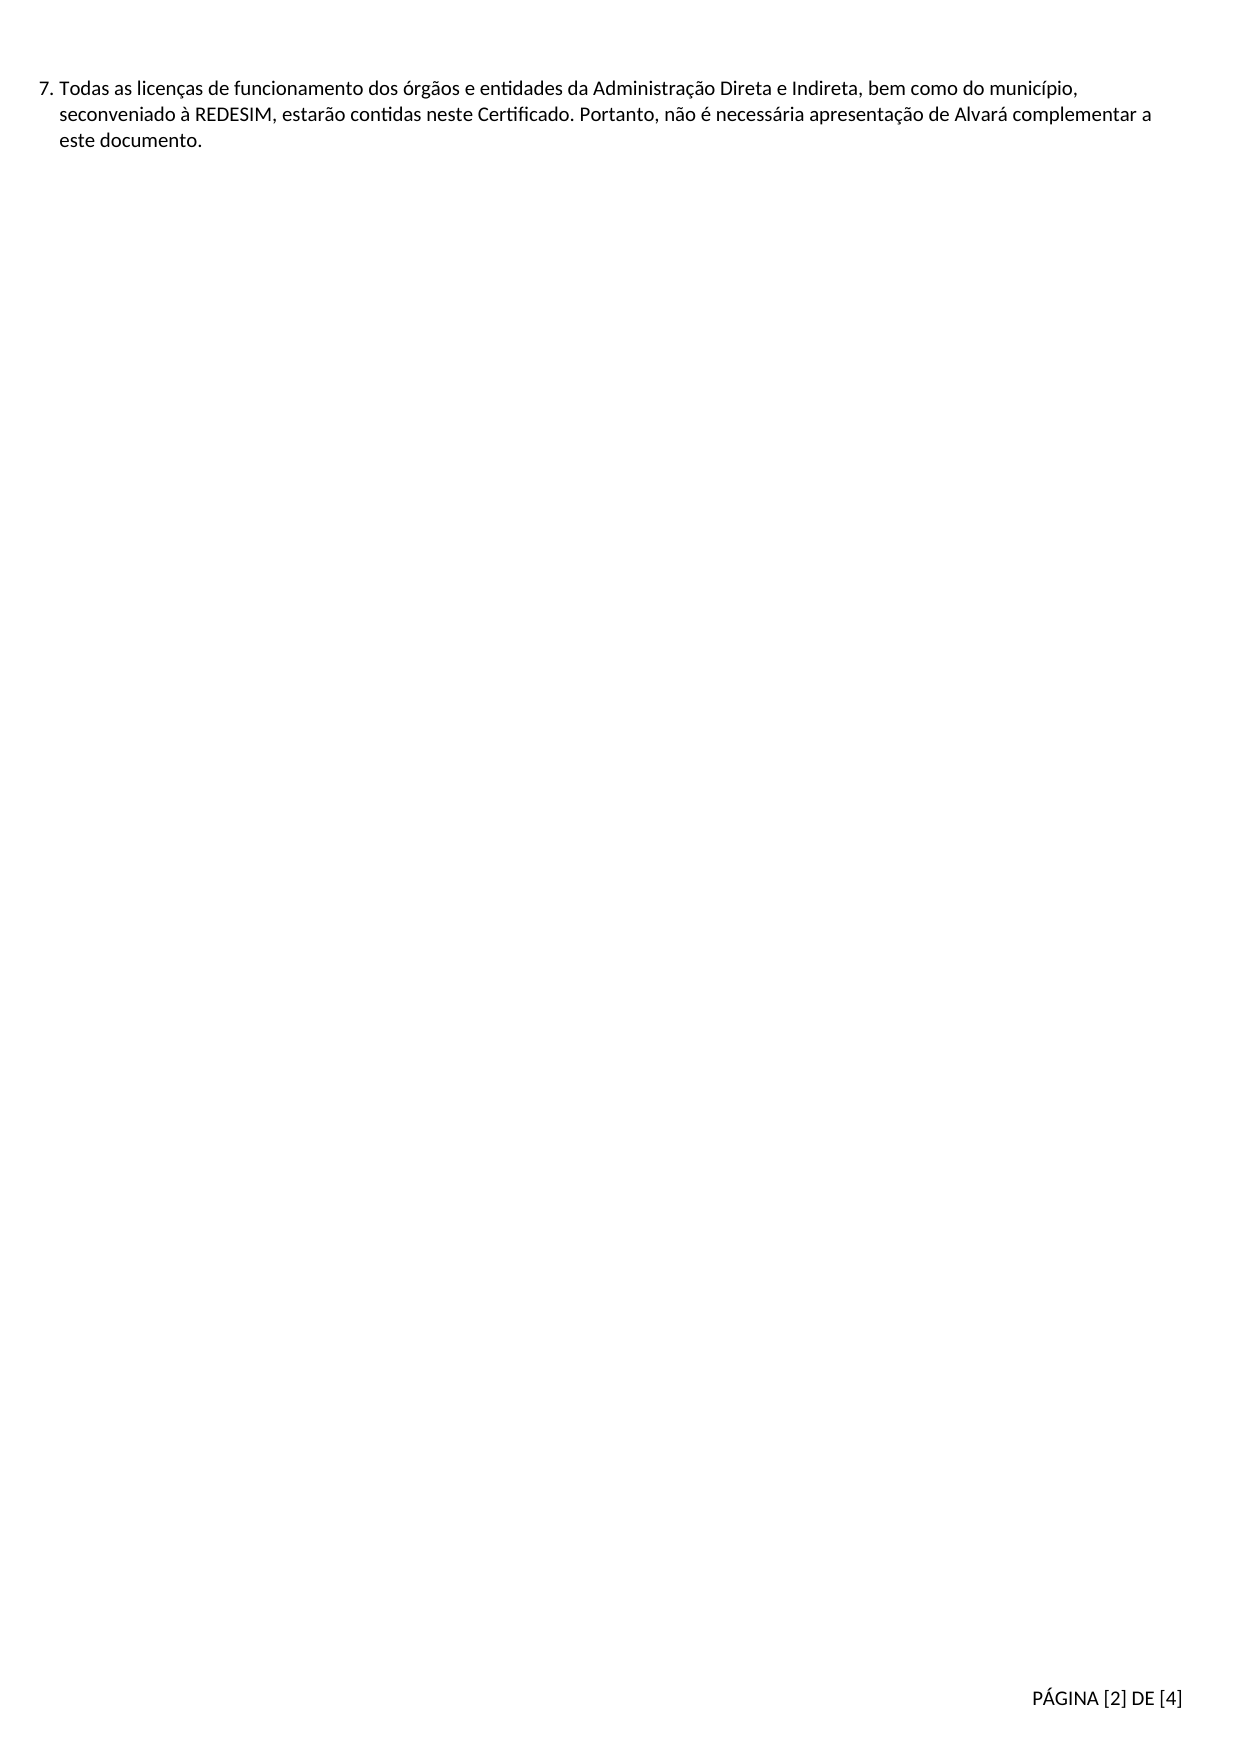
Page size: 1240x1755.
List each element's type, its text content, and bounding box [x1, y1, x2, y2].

list Todas as licenças de funcionamento dos órgãos e entidades da Administração Direta e Indireta, bem como do município, seconveniado à REDESIM, estarão contidas neste Certificado. Portanto, não é necessária apresentação de Alvará complementar a este documento. [38, 75, 1178, 153]
